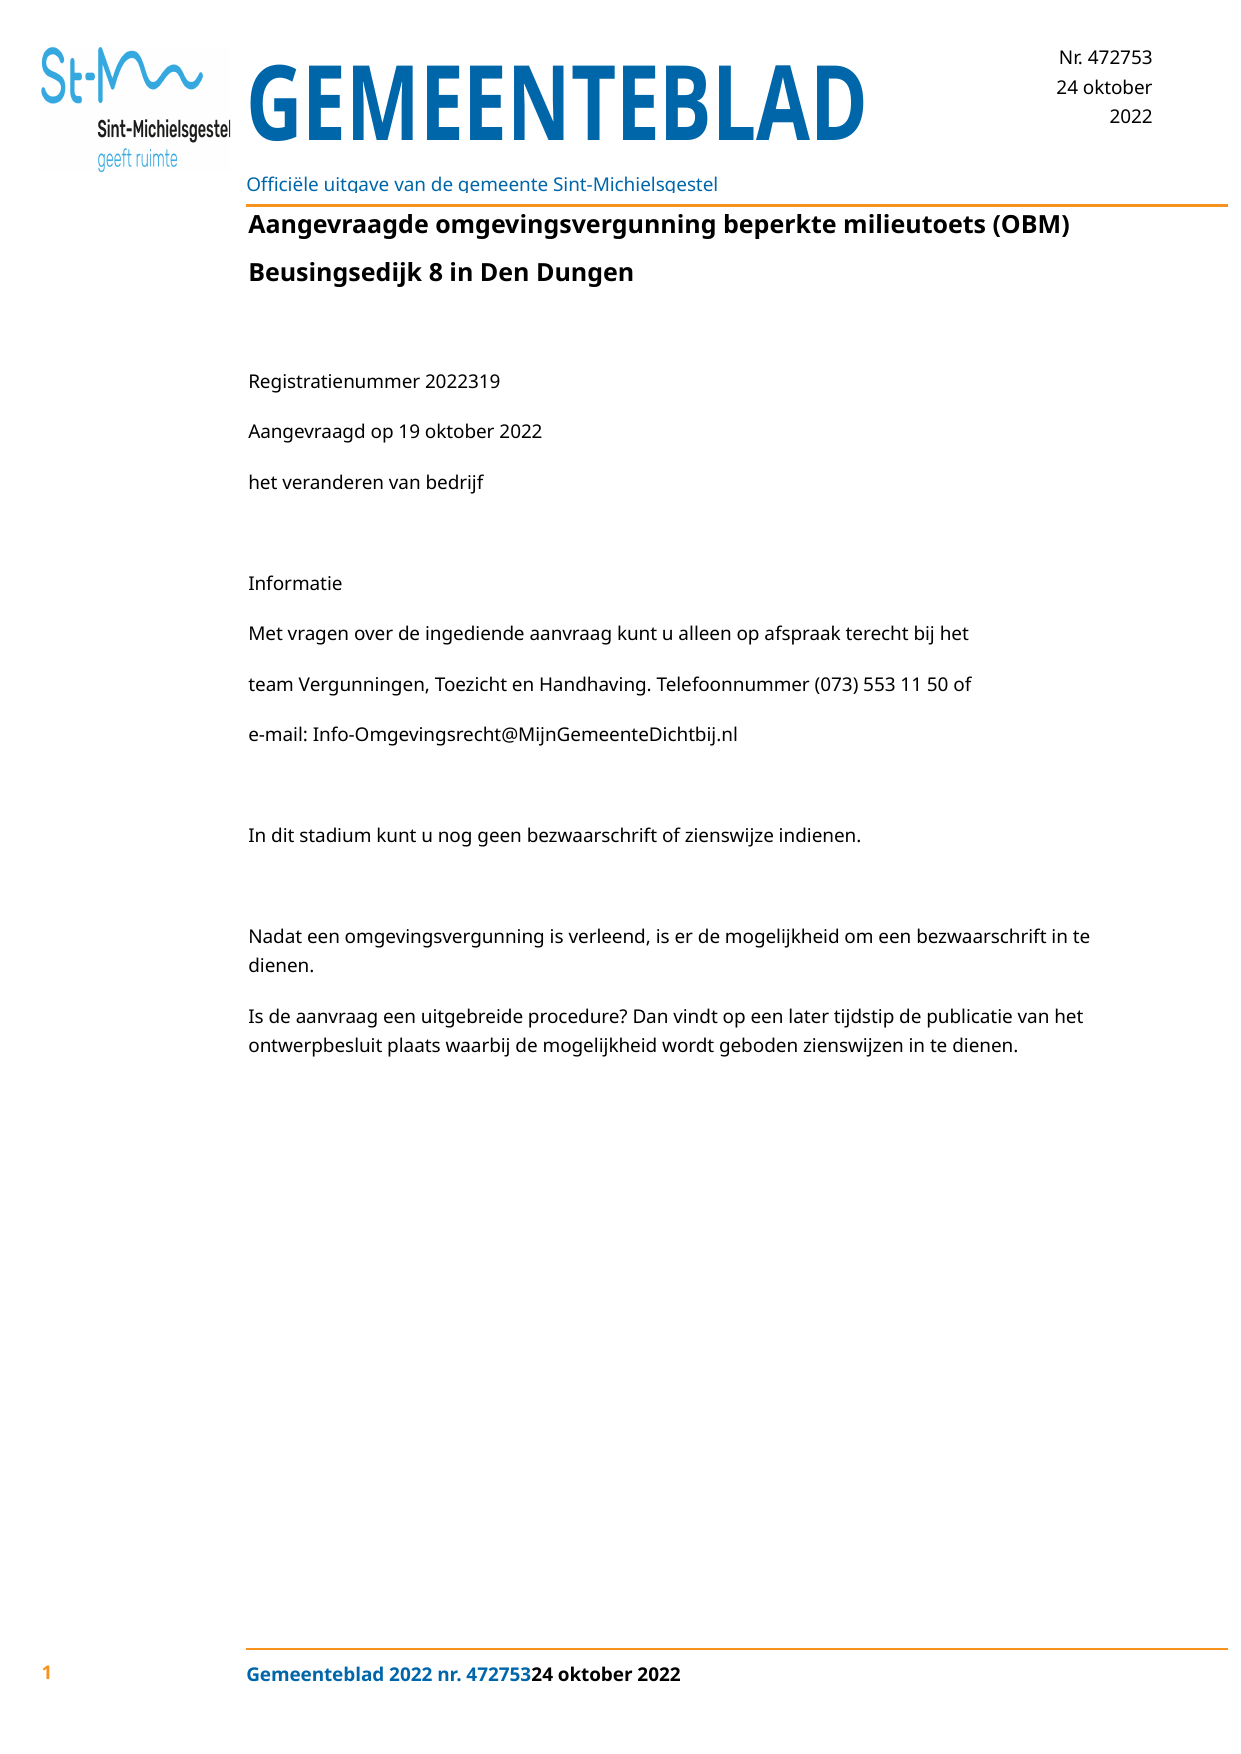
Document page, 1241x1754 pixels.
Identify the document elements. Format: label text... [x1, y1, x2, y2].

text In dit stadium kunt u nog geen bezwaarschrift of zienswijze indienen. [248, 822, 1152, 848]
text team Vergunningen, Toezicht en Handhaving. Telefoonnummer (073) 553 11 50 of [248, 671, 1152, 697]
text Nadat een omgevingsvergunning is verleend, is er de mogelijkheid om een bezwaarschrift in te dienen. [248, 923, 1152, 978]
text Aangevraagd op 19 oktober 2022 [248, 419, 1152, 444]
picture [41, 47, 231, 172]
text Registratienummer 2022319 [248, 368, 1152, 394]
text Informatie [248, 570, 1152, 596]
text het veranderen van bedrijf [248, 469, 1152, 495]
text Aangevraagde omgevingsvergunning beperkte milieutoets (OBM) Beusingsedijk 8 in Den Dungen [248, 207, 1152, 288]
text e-mail: Info-Omgevingsrecht@MijnGemeenteDichtbij.nl [248, 721, 1152, 747]
text Is de aanvraag een uitgebreide procedure? Dan vindt op een later tijdstip de publicatie van het ontwerpbesluit plaats waarbij de mogelijkheid wordt geboden zienswijzen in te dienen. [248, 1003, 1152, 1058]
text Met vragen over de ingediende aanvraag kunt u alleen op afspraak terecht bij het [248, 620, 1152, 646]
